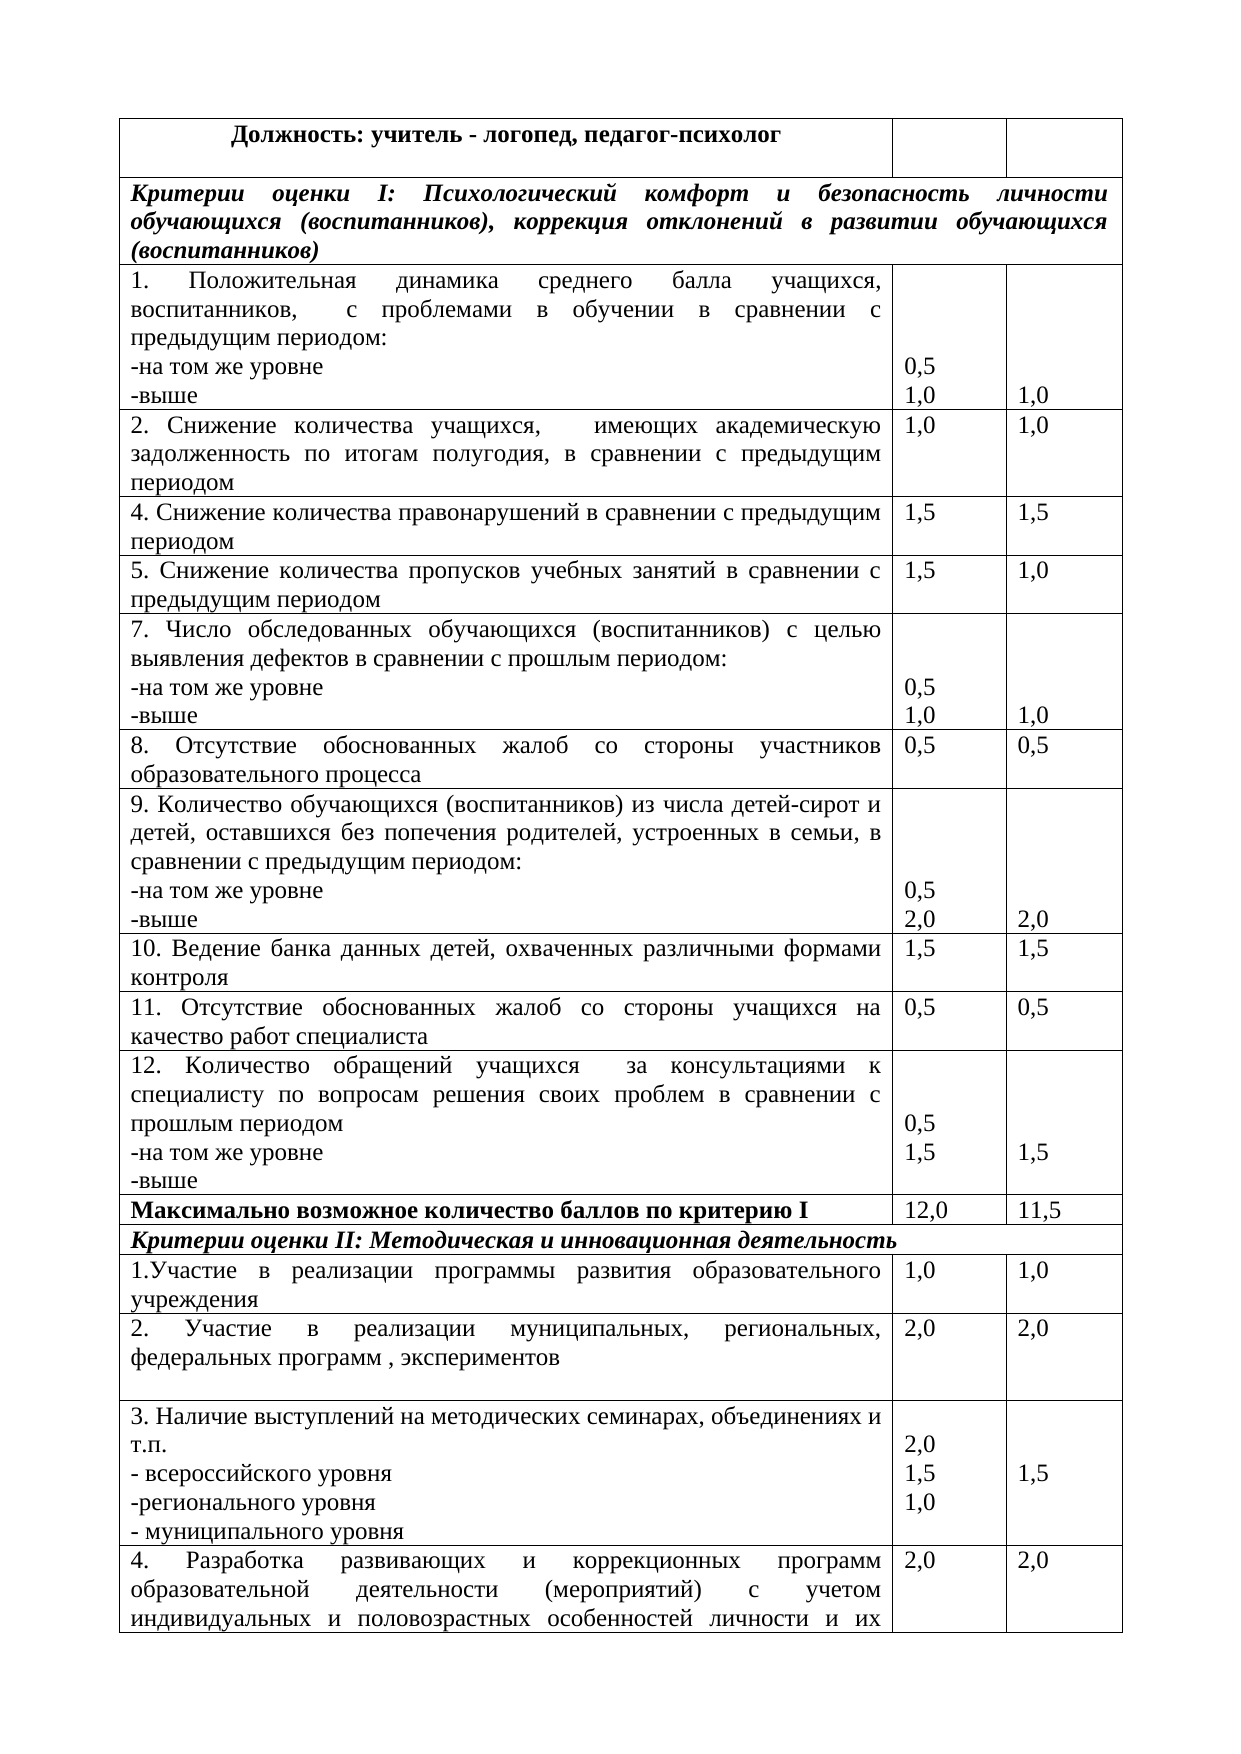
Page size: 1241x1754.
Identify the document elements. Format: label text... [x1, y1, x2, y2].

table_cell 5. Снижение количества пропусков учебных занятий в сравнении с предыдущим периодом [120, 556, 892, 613]
table_cell Должность: учитель - логопед, педагог-психолог [120, 119, 892, 177]
table_cell 1,0 [1007, 556, 1122, 613]
table_cell 2,0 [1007, 789, 1122, 932]
table_cell 1,5 [893, 556, 1006, 613]
table_cell 2,0 [1007, 1546, 1122, 1632]
table_cell 12,0 [893, 1195, 1006, 1224]
table_cell 1,5 [893, 934, 1006, 991]
table_cell 1,5 [1007, 934, 1122, 991]
table_cell 1,0 [1007, 265, 1122, 409]
table_cell Максимально возможное количество баллов по критерию I [120, 1195, 892, 1224]
table_cell 0,5 1,0 [893, 265, 1006, 409]
table_cell 7. Число обследованных обучающихся (воспитанников) с целью выявления дефектов в сравнении с прошлым периодом: -на том же уровне -выше [120, 614, 892, 729]
table_cell 8. Отсутствие обоснованных жалоб со стороны участников образовательного процесса [120, 730, 892, 788]
table_cell 1,5 [1007, 497, 1122, 554]
table_cell [893, 119, 1006, 177]
table_cell 2,0 [1007, 1314, 1122, 1400]
table_cell 2,0 [893, 1314, 1006, 1400]
table_cell 10. Ведение банка данных детей, охваченных различными формами контроля [120, 934, 892, 991]
table_cell 1,0 [893, 410, 1006, 496]
table_cell 2,0 [893, 1546, 1006, 1632]
table_cell 9. Количество обучающихся (воспитанников) из числа детей-сирот и детей, оставшихся без попечения родителей, устроенных в семьи, в сравнении с предыдущим периодом: -на том же уровне -выше [120, 789, 892, 932]
table_cell 1,5 [1007, 1051, 1122, 1194]
table_cell 0,5 1,5 [893, 1051, 1006, 1194]
table_cell 11,5 [1007, 1195, 1122, 1224]
table_cell 2. Участие в реализации муниципальных, региональных, федеральных программ , экспериментов [120, 1314, 892, 1400]
table_cell 1,5 [893, 497, 1006, 554]
table_cell 11. Отсутствие обоснованных жалоб со стороны учащихся на качество работ специалиста [120, 992, 892, 1049]
table_cell 3. Наличие выступлений на методических семинарах, объединениях и т.п. - всероссийского уровня -регионального уровня - муниципального уровня [120, 1401, 892, 1544]
table_cell 0,5 1,0 [893, 614, 1006, 729]
table_cell 0,5 [1007, 992, 1122, 1049]
table_cell 4. Снижение количества правонарушений в сравнении с предыдущим периодом [120, 497, 892, 554]
table_cell 1,0 [1007, 614, 1122, 729]
table_cell 0,5 [893, 730, 1006, 788]
table_cell Критерии оценки II: Методическая и инновационная деятельность [120, 1225, 1122, 1254]
table_cell 0,5 2,0 [893, 789, 1006, 932]
table_cell 1.Участие в реализации программы развития образовательного учреждения [120, 1255, 892, 1312]
table_cell 1,5 [1007, 1401, 1122, 1544]
table_cell 12. Количество обращений учащихся за консультациями к специалисту по вопросам решения своих проблем в сравнении с прошлым периодом -на том же уровне -выше [120, 1051, 892, 1194]
table_cell 2. Снижение количества учащихся, имеющих академическую задолженность по итогам полугодия, в сравнении с предыдущим периодом [120, 410, 892, 496]
table_cell 1,0 [1007, 410, 1122, 496]
table_cell 4. Разработка развивающих и коррекционных программ образовательной деятельности (мероприятий) с учетом индивидуальных и половозрастных особенностей личности и их [120, 1546, 892, 1632]
table_cell [1007, 119, 1122, 177]
table_cell 1,0 [893, 1255, 1006, 1312]
table_cell 0,5 [1007, 730, 1122, 788]
table_cell 1,0 [1007, 1255, 1122, 1312]
table_cell 0,5 [893, 992, 1006, 1049]
table_cell 1. Положительная динамика среднего балла учащихся, воспитанников, с проблемами в обучении в сравнении с предыдущим периодом: -на том же уровне -выше [120, 265, 892, 409]
table_cell Критерии оценки I: Психологический комфорт и безопасность личности обучающихся (воспитанников), коррекция отклонений в развитии обучающихся (воспитанников) [120, 178, 1122, 264]
table_cell 2,0 1,5 1,0 [893, 1401, 1006, 1544]
